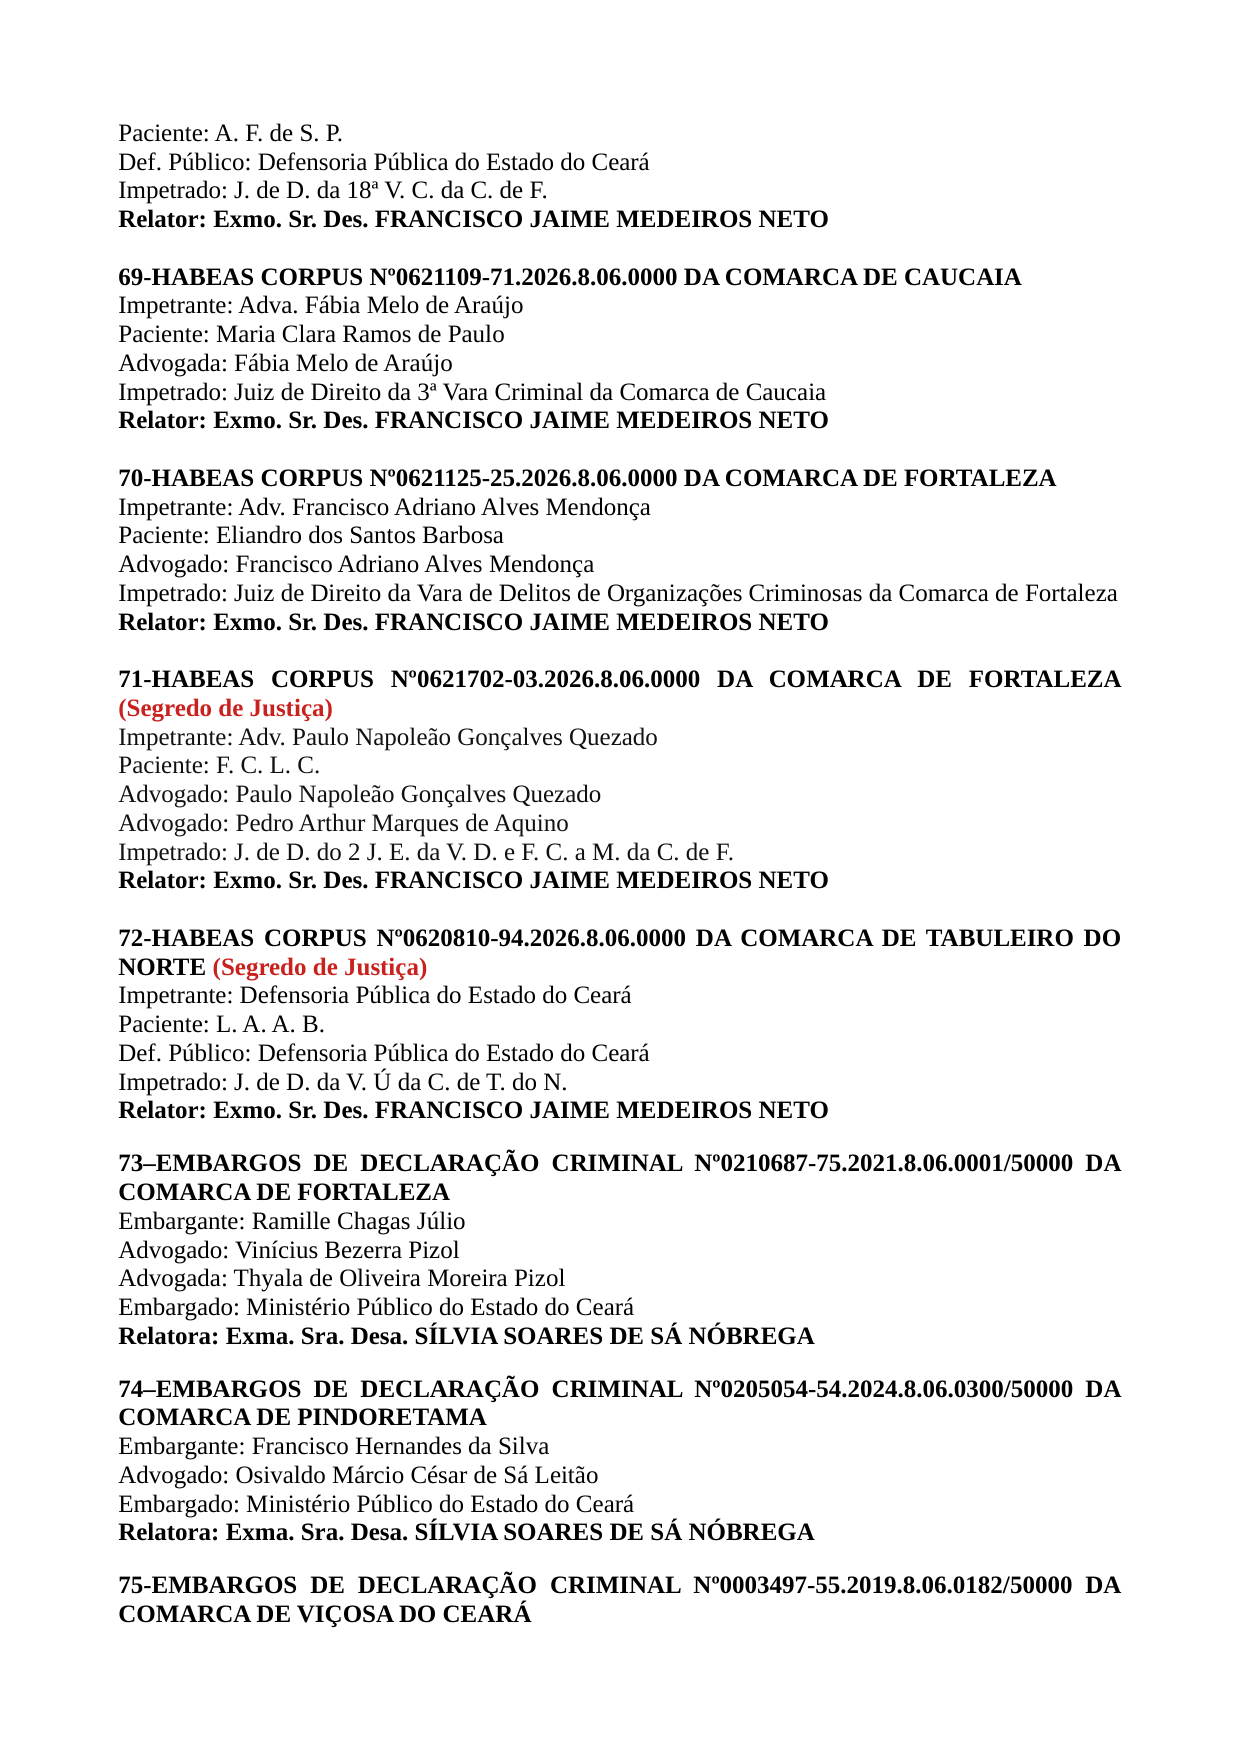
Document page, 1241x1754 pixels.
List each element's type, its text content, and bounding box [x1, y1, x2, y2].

text Paciente: F. C. L. C. [118, 751, 1122, 779]
text Embargado: Ministério Público do Estado do Ceará [118, 1292, 1122, 1321]
text Def. Público: Defensoria Pública do Estado do Ceará [118, 147, 1122, 176]
text Advogado: Paulo Napoleão Gonçalves Quezado [118, 779, 1122, 808]
text 75-EMBARGOS DE DECLARAÇÃO CRIMINAL Nº0003497-55.2019.8.06.0182/50000 DA COMARCA DE VIÇOSA DO CEARÁ [118, 1570, 1122, 1628]
text Impetrado: J. de D. da 18ª V. C. da C. de F. [118, 176, 1122, 204]
text Impetrado: J. de D. da V. Ú da C. de T. do N. [118, 1067, 1122, 1096]
text Embargado: Ministério Público do Estado do Ceará [118, 1489, 1122, 1517]
text 69-HABEAS CORPUS Nº0621109-71.2026.8.06.0000 DA COMARCA DE CAUCAIA [118, 262, 1122, 291]
text Paciente: L. A. A. B. [118, 1009, 1122, 1038]
text Paciente: Maria Clara Ramos de Paulo [118, 319, 1122, 348]
text Impetrado: Juiz de Direito da Vara de Delitos de Organizações Criminosas da Comarca de Fortaleza [118, 578, 1122, 607]
text 73–EMBARGOS DE DECLARAÇÃO CRIMINAL Nº0210687-75.2021.8.06.0001/50000 DA COMARCA DE FORTALEZA [118, 1148, 1122, 1206]
text Impetrante: Defensoria Pública do Estado do Ceará [118, 981, 1122, 1009]
text Relator: Exmo. Sr. Des. FRANCISCO JAIME MEDEIROS NETO [118, 406, 1122, 434]
text Paciente: A. F. de S. P. [118, 118, 1122, 147]
text Relator: Exmo. Sr. Des. FRANCISCO JAIME MEDEIROS NETO [118, 1096, 1122, 1124]
text Advogada: Fábia Melo de Araújo [118, 348, 1122, 377]
text Impetrante: Adva. Fábia Melo de Araújo [118, 291, 1122, 319]
text 71-HABEAS CORPUS Nº0621702-03.2026.8.06.0000 DA COMARCA DE FORTALEZA (Segredo de Justiça) [118, 664, 1122, 722]
text Impetrante: Adv. Francisco Adriano Alves Mendonça [118, 492, 1122, 521]
text Relator: Exmo. Sr. Des. FRANCISCO JAIME MEDEIROS NETO [118, 866, 1122, 894]
text Impetrado: J. de D. do 2 J. E. da V. D. e F. C. a M. da C. de F. [118, 837, 1122, 866]
text Impetrante: Adv. Paulo Napoleão Gonçalves Quezado [118, 722, 1122, 751]
text Embargante: Ramille Chagas Júlio [118, 1206, 1122, 1235]
text Relatora: Exma. Sra. Desa. SÍLVIA SOARES DE SÁ NÓBREGA [118, 1321, 1122, 1350]
text Paciente: Eliandro dos Santos Barbosa [118, 521, 1122, 549]
text Relatora: Exma. Sra. Desa. SÍLVIA SOARES DE SÁ NÓBREGA [118, 1517, 1122, 1546]
text Advogado: Pedro Arthur Marques de Aquino [118, 808, 1122, 837]
text Impetrado: Juiz de Direito da 3ª Vara Criminal da Comarca de Caucaia [118, 377, 1122, 406]
text Def. Público: Defensoria Pública do Estado do Ceará [118, 1038, 1122, 1067]
text Embargante: Francisco Hernandes da Silva [118, 1431, 1122, 1460]
text 72-HABEAS CORPUS Nº0620810-94.2026.8.06.0000 DA COMARCA DE TABULEIRO DO NORTE (Segredo de Justiça) [118, 923, 1122, 981]
text Advogada: Thyala de Oliveira Moreira Pizol [118, 1263, 1122, 1292]
text Advogado: Vinícius Bezerra Pizol [118, 1235, 1122, 1263]
text Relator: Exmo. Sr. Des. FRANCISCO JAIME MEDEIROS NETO [118, 607, 1122, 636]
text Advogado: Osivaldo Márcio César de Sá Leitão [118, 1460, 1122, 1489]
text Advogado: Francisco Adriano Alves Mendonça [118, 549, 1122, 578]
text Relator: Exmo. Sr. Des. FRANCISCO JAIME MEDEIROS NETO [118, 204, 1122, 233]
text 74–EMBARGOS DE DECLARAÇÃO CRIMINAL Nº0205054-54.2024.8.06.0300/50000 DA COMARCA DE PINDORETAMA [118, 1374, 1122, 1431]
text 70-HABEAS CORPUS Nº0621125-25.2026.8.06.0000 DA COMARCA DE FORTALEZA [118, 463, 1122, 492]
